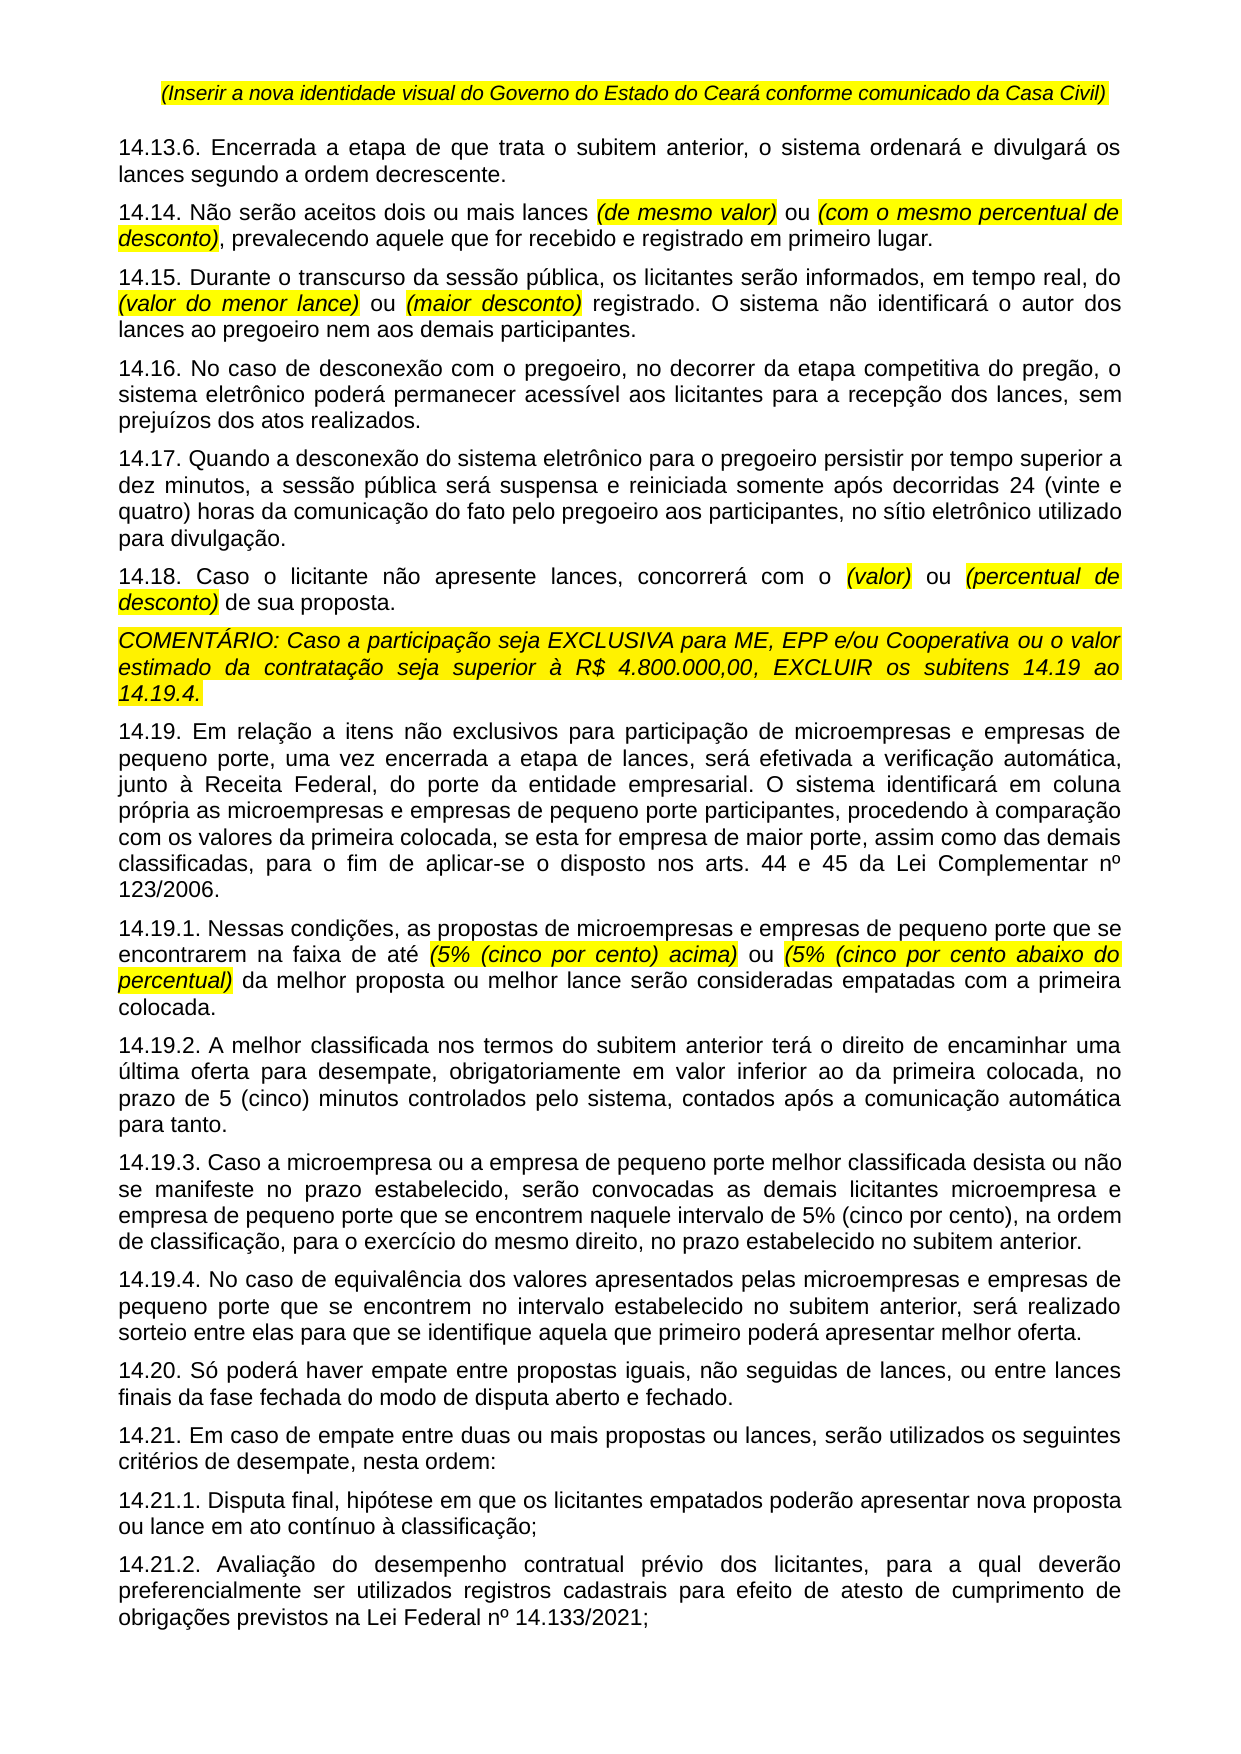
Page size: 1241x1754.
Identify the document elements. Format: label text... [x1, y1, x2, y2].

text 14.21.1. Disputa final, hipótese em que os licitantes empatados poderão apresentar nova proposta ou lance em ato contínuo à classificação; [118, 1487, 1122, 1539]
text 14.14. Não serão aceitos dois ou mais lances (de mesmo valor) ou (com o mesmo percentual de desconto), prevalecendo aquele que for recebido e registrado em primeiro lugar. [118, 199, 1122, 252]
text 14.21.2. Avaliação do desempenho contratual prévio dos licitantes, para a qual deverão preferencialmente ser utilizados registros cadastrais para efeito de atesto de cumprimento de obrigações previstos na Lei Federal nº 14.133/2021; [118, 1551, 1122, 1630]
text 14.19.3. Caso a microempresa ou a empresa de pequeno porte melhor classificada desista ou não se manifeste no prazo estabelecido, serão convocadas as demais licitantes microempresa e empresa de pequeno porte que se encontrem naquele intervalo de 5% (cinco por cento), na ordem de classificação, para o exercício do mesmo direito, no prazo estabelecido no subitem anterior. [118, 1149, 1122, 1254]
text 14.19.2. A melhor classificada nos termos do subitem anterior terá o direito de encaminhar uma última oferta para desempate, obrigatoriamente em valor inferior ao da primeira colocada, no prazo de 5 (cinco) minutos controlados pelo sistema, contados após a comunicação automática para tanto. [118, 1032, 1122, 1137]
text 14.20. Só poderá haver empate entre propostas iguais, não seguidas de lances, ou entre lances finais da fase fechada do modo de disputa aberto e fechado. [118, 1357, 1122, 1410]
text 14.19.1. Nessas condições, as propostas de microempresas e empresas de pequeno porte que se encontrarem na faixa de até (5% (cinco por cento) acima) ou (5% (cinco por cento abaixo do percentual) da melhor proposta ou melhor lance serão consideradas empatadas com a primeira colocada. [118, 914, 1122, 1020]
text 14.17. Quando a desconexão do sistema eletrônico para o pregoeiro persistir por tempo superior a dez minutos, a sessão pública será suspensa e reiniciada somente após decorridas 24 (vinte e quatro) horas da comunicação do fato pelo pregoeiro aos participantes, no sítio eletrônico utilizado para divulgação. [118, 445, 1122, 551]
text 14.21. Em caso de empate entre duas ou mais propostas ou lances, serão utilizados os seguintes critérios de desempate, nesta ordem: [118, 1422, 1122, 1475]
text 14.15. Durante o transcurso da sessão pública, os licitantes serão informados, em tempo real, do (valor do menor lance) ou (maior desconto) registrado. O sistema não identificará o autor dos lances ao pregoeiro nem aos demais participantes. [118, 263, 1122, 343]
text COMENTÁRIO: Caso a participação seja EXCLUSIVA para ME, EPP e/ou Cooperativa ou o valor estimado da contratação seja superior à R$ 4.800.000,00, EXCLUIR os subitens 14.19 ao 14.19.4. [118, 627, 1122, 706]
text 14.19. Em relação a itens não exclusivos para participação de microempresas e empresas de pequeno porte, uma vez encerrada a etapa de lances, será efetivada a verificação automática, junto à Receita Federal, do porte da entidade empresarial. O sistema identificará em coluna própria as microempresas e empresas de pequeno porte participantes, procedendo à comparação com os valores da primeira colocada, se esta for empresa de maior porte, assim como das demais classificadas, para o fim de aplicar-se o disposto nos arts. 44 e 45 da Lei Complementar nº 123/2006. [118, 718, 1122, 903]
text 14.19.4. No caso de equivalência dos valores apresentados pelas microempresas e empresas de pequeno porte que se encontrem no intervalo estabelecido no subitem anterior, será realizado sorteio entre elas para que se identifique aquela que primeiro poderá apresentar melhor oferta. [118, 1266, 1122, 1346]
text 14.18. Caso o licitante não apresente lances, concorrerá com o (valor) ou (percentual de desconto) de sua proposta. [118, 563, 1122, 615]
text 14.16. No caso de desconexão com o pregoeiro, no decorrer da etapa competitiva do pregão, o sistema eletrônico poderá permanecer acessível aos licitantes para a recepção dos lances, sem prejuízos dos atos realizados. [118, 354, 1122, 433]
text 14.13.6. Encerrada a etapa de que trata o subitem anterior, o sistema ordenará e divulgará os lances segundo a ordem decrescente. [118, 134, 1122, 187]
